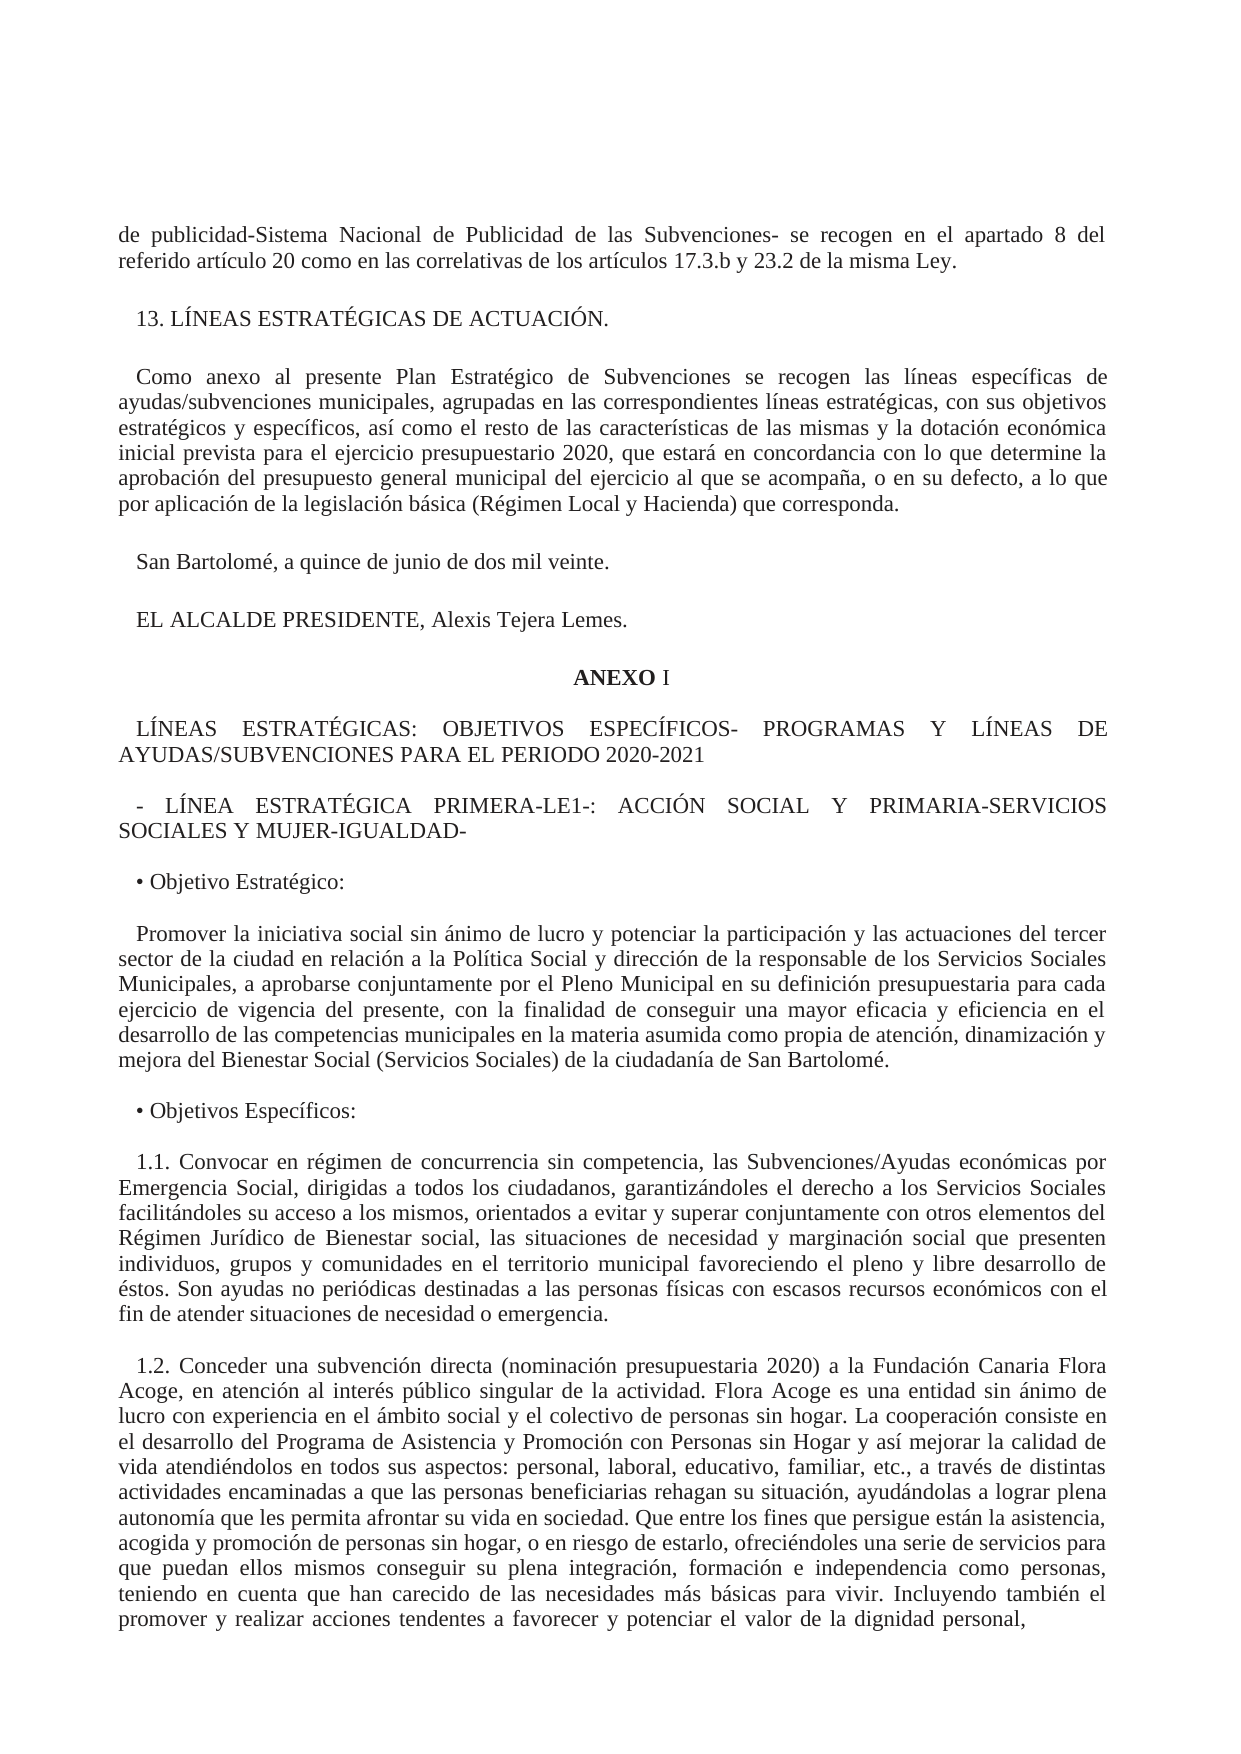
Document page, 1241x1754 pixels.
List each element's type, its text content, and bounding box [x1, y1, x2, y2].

text San Bartolomé, a quince de junio de dos mil veinte. EL ALCALDE PRESIDENTE, Alexis Tejera Lemes. [136, 548, 629, 632]
text de publicidad-Sistema Nacional de Publicidad de las Subvenciones- se recogen en el apartado 8 del referido artículo 20 como en las correlativas de los artículos 17.3.b y 23.2 de la misma Ley. [118, 221, 1136, 273]
subtitle ANEXO I [555, 664, 687, 691]
list LÍNEAS ESTRATÉGICAS DE ACTUACIÓN. [136, 305, 1136, 331]
list LÍNEA ESTRATÉGICA PRIMERA-LE1-: ACCIÓN SOCIAL Y PRIMARIA-SERVICIOS SOCIALES Y MUJER-IGUALDAD- [118, 792, 1107, 844]
text Como anexo al presente Plan Estratégico de Subvenciones se recogen las líneas específicas de ayudas/subvenciones municipales, agrupadas en las correspondientes líneas estratégicas, con sus objetivos estratégicos y específicos, así como el resto de las características de las mismas y la dotación económica inicial prevista para el ejercicio presupuestario 2020, que estará en concordancia con lo que determine la aprobación del presupuesto general municipal del ejercicio al que se acompaña, o en su defecto, a lo que por aplicación de la legislación básica (Régimen Local y Hacienda) que corresponda. [118, 363, 1108, 516]
text LÍNEAS ESTRATÉGICAS: OBJETIVOS ESPECÍFICOS- PROGRAMAS Y LÍNEAS DE AYUDAS/SUBVENCIONES PARA EL PERIODO 2020-2021 [118, 716, 1108, 767]
list Convocar en régimen de concurrencia sin competencia, las Subvenciones/Ayudas económicas por Emergencia Social, dirigidas a todos los ciudadanos, garantizándoles el derecho a los Servicios Sociales facilitándoles su acceso a los mismos, orientados a evitar y superar conjuntamente con otros elementos del Régimen Jurídico de Bienestar social, las situaciones de necesidad y marginación social que presenten individuos, grupos y comunidades en el territorio municipal favoreciendo el pleno y libre desarrollo de éstos. Son ayudas no periódicas destinadas a las personas físicas con escasos recursos económicos con el fin de atender situaciones de necesidad o emergencia. [118, 1148, 1108, 1327]
list Objetivo Estratégico: [136, 868, 1136, 895]
text Promover la iniciativa social sin ánimo de lucro y potenciar la participación y las actuaciones del tercer sector de la ciudad en relación a la Política Social y dirección de la responsable de los Servicios Sociales Municipales, a aprobarse conjuntamente por el Pleno Municipal en su definición presupuestaria para cada ejercicio de vigencia del presente, con la finalidad de conseguir una mayor eficacia y eficiencia en el desarrollo de las competencias municipales en la materia asumida como propia de atención, dinamización y mejora del Bienestar Social (Servicios Sociales) de la ciudadanía de San Bartolomé. [118, 920, 1108, 1073]
list Conceder una subvención directa (nominación presupuestaria 2020) a la Fundación Canaria Flora Acoge, en atención al interés público singular de la actividad. Flora Acoge es una entidad sin ánimo de lucro con experiencia en el ámbito social y el colectivo de personas sin hogar. La cooperación consiste en el desarrollo del Programa de Asistencia y Promoción con Personas sin Hogar y así mejorar la calidad de vida atendiéndolos en todos sus aspectos: personal, laboral, educativo, familiar, etc., a través de distintas actividades encaminadas a que las personas beneficiarias rehagan su situación, ayudándolas a lograr plena autonomía que les permita afrontar su vida en sociedad. Que entre los fines que persigue están la asistencia, acogida y promoción de personas sin hogar, o en riesgo de estarlo, ofreciéndoles una serie de servicios para que puedan ellos mismos conseguir su plena integración, formación e independencia como personas, teniendo en cuenta que han carecido de las necesidades más básicas para vivir. Incluyendo también el promover y realizar acciones tendentes a favorecer y potenciar el valor de la dignidad personal, [118, 1352, 1108, 1631]
list Objetivos Específicos: [136, 1097, 1136, 1123]
